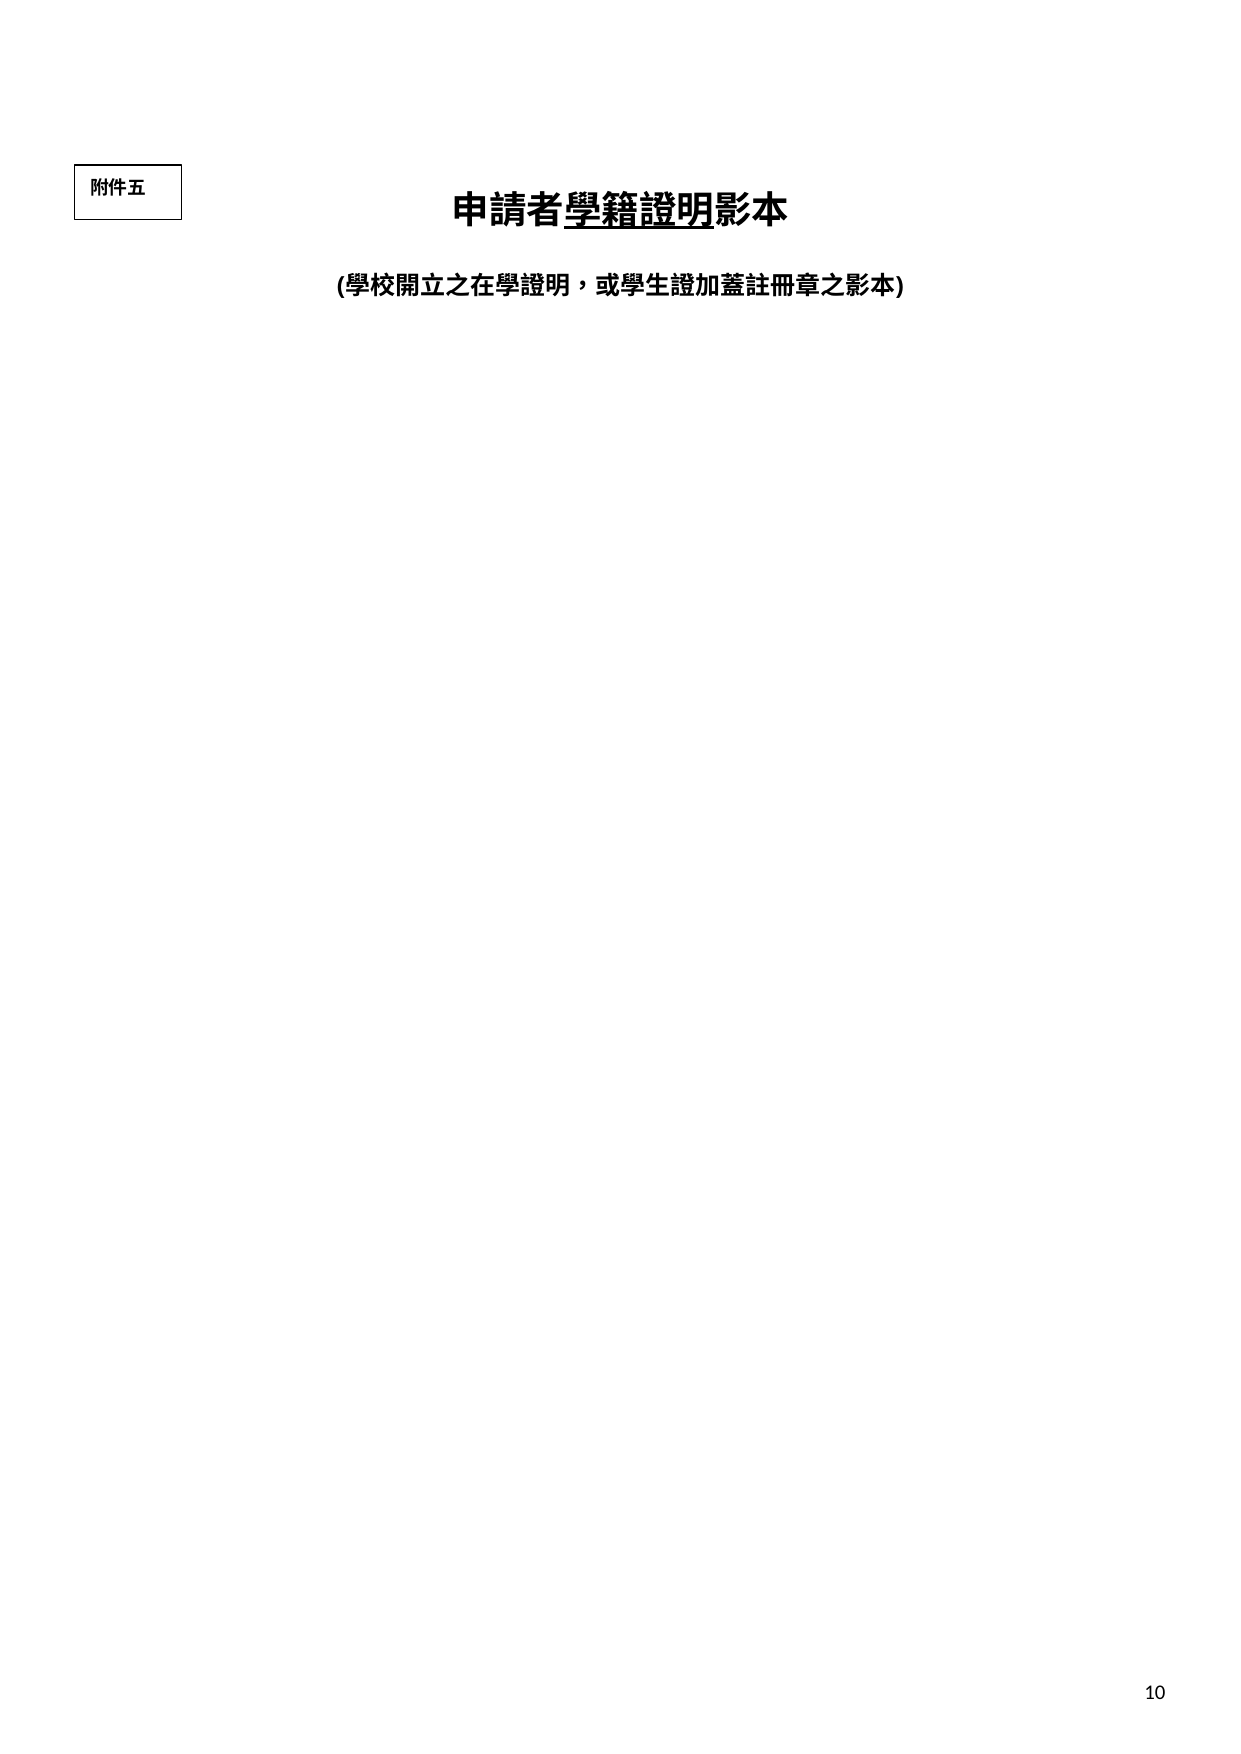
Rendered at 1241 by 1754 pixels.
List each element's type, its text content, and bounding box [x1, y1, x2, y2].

text 申請者學籍證明影本 [75, 165, 1165, 227]
text (學校開立之在學證明，或學生證加蓋註冊章之影本) [75, 242, 1165, 304]
